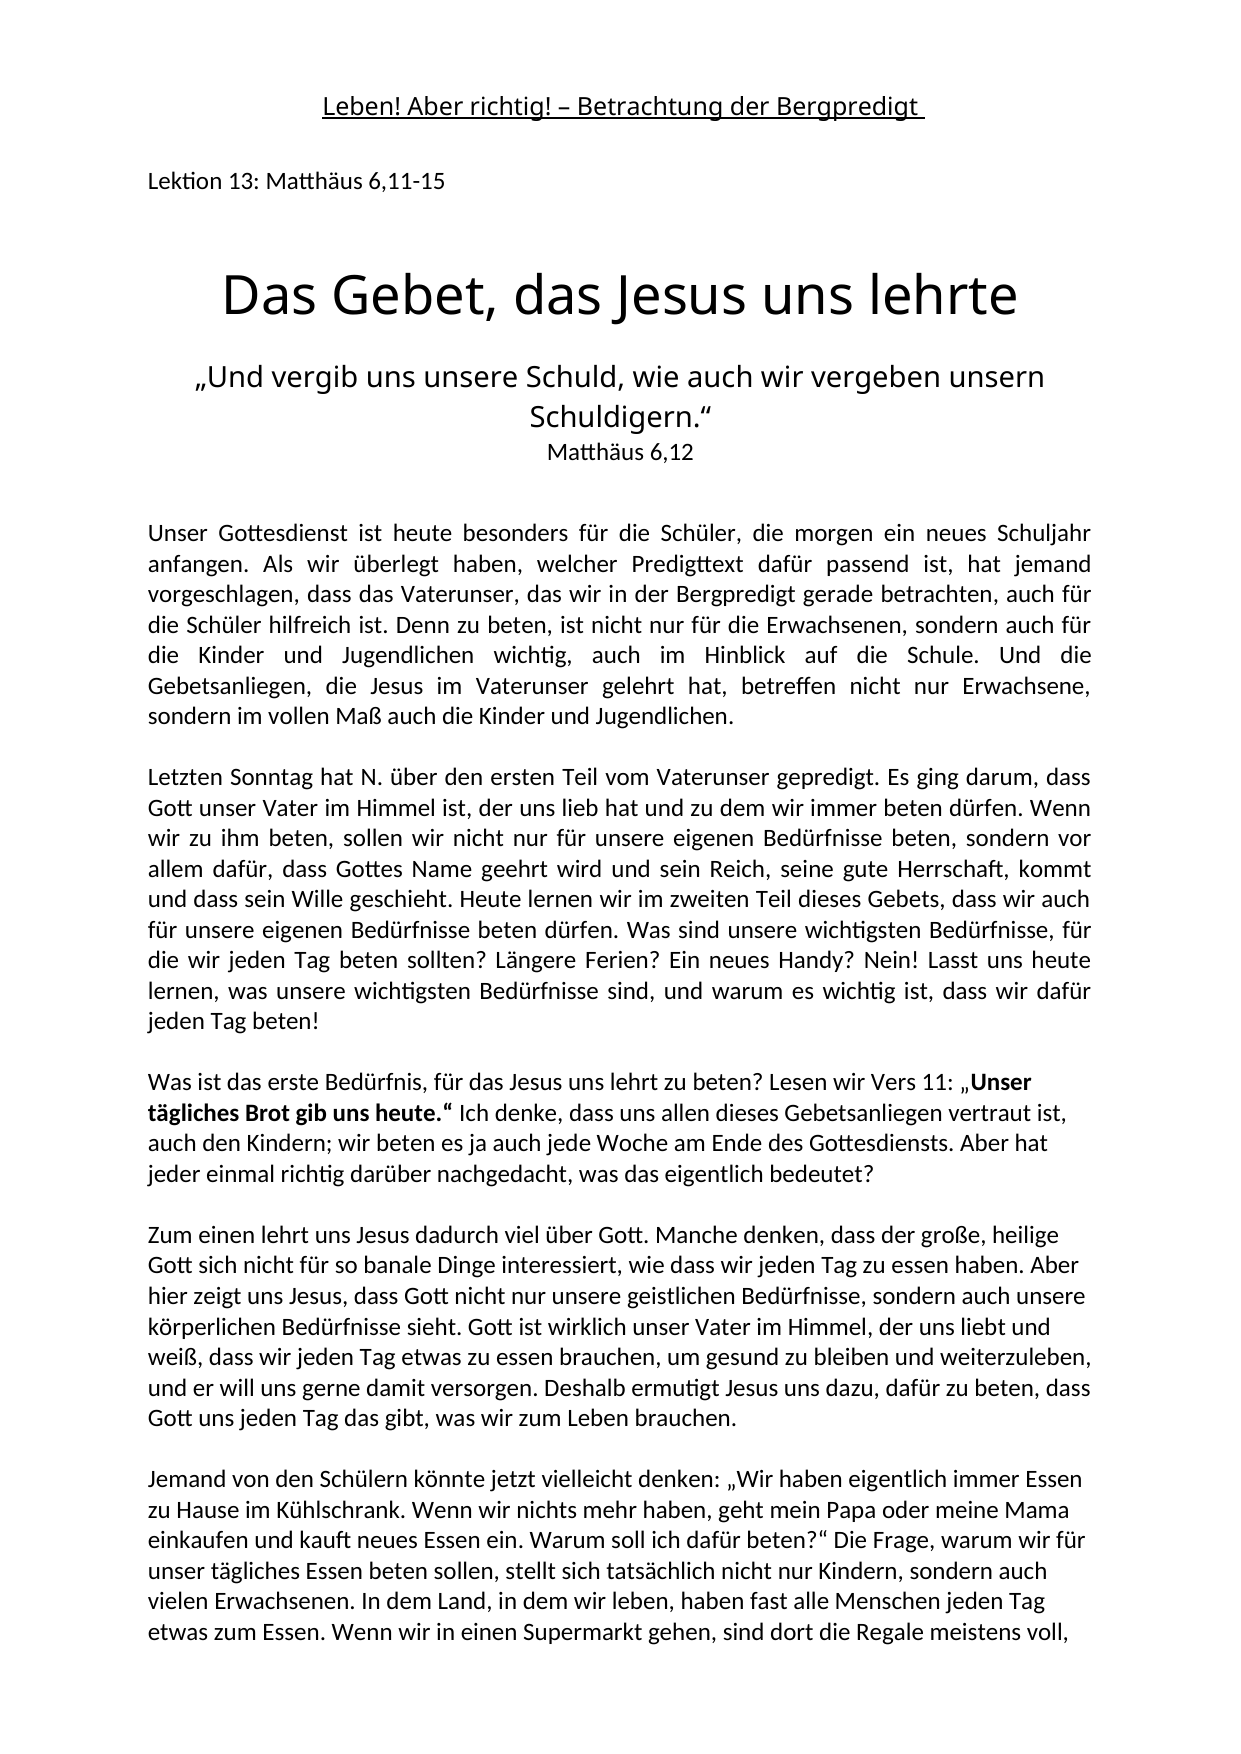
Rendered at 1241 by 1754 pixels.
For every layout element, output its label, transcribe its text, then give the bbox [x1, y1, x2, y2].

text Jemand von den Schülern könnte jetzt vielleicht denken: „Wir haben eigentlich immer Essen zu Hause im Kühlschrank. Wenn wir nichts mehr haben, geht mein Papa oder meine Mama einkaufen und kauft neues Essen ein. Warum soll ich dafür beten?“ Die Frage, warum wir für unser tägliches Essen beten sollen, stellt sich tatsächlich nicht nur Kindern, sondern auch vielen Erwachsenen. In dem Land, in dem wir leben, haben fast alle Menschen jeden Tag etwas zum Essen. Wenn wir in einen Supermarkt gehen, sind dort die Regale meistens voll, [148, 1463, 1093, 1646]
text Was ist das erste Bedürfnis, für das Jesus uns lehrt zu beten? Lesen wir Vers 11: „Unser tägliches Brot gib uns heute.“ Ich denke, dass uns allen dieses Gebetsanliegen vertraut ist, auch den Kindern; wir beten es ja auch jede Woche am Ende des Gottesdiensts. Aber hat jeder einmal richtig darüber nachgedacht, was das eigentlich bedeutet? [148, 1067, 1093, 1189]
text „Und vergib uns unsere Schuld, wie auch wir vergeben unsern Schuldigern.“ [148, 356, 1093, 436]
text Das Gebet, das Jesus uns lehrte [148, 256, 1093, 330]
text Unser Gottesdienst ist heute besonders für die Schüler, die morgen ein neues Schuljahr anfangen. Als wir überlegt haben, welcher Predigttext dafür passend ist, hat jemand vorgeschlagen, dass das Vaterunser, das wir in der Bergpredigt gerade betrachten, auch für die Schüler hilfreich ist. Denn zu beten, ist nicht nur für die Erwachsenen, sondern auch für die Kinder und Jugendlichen wichtig, auch im Hinblick auf die Schule. Und die Gebetsanliegen, die Jesus im Vaterunser gelehrt hat, betreffen nicht nur Erwachsene, sondern im vollen Maß auch die Kinder und Jugendlichen. [148, 517, 1093, 731]
text Lektion 13: Matthäus 6,11-15 [148, 165, 1093, 195]
text Letzten Sonntag hat N. über den ersten Teil vom Vaterunser gepredigt. Es ging darum, dass Gott unser Vater im Himmel ist, der uns lieb hat und zu dem wir immer beten dürfen. Wenn wir zu ihm beten, sollen wir nicht nur für unsere eigenen Bedürfnisse beten, sondern vor allem dafür, dass Gottes Name geehrt wird und sein Reich, seine gute Herrschaft, kommt und dass sein Wille geschieht. Heute lernen wir im zweiten Teil dieses Gebets, dass wir auch für unsere eigenen Bedürfnisse beten dürfen. Was sind unsere wichtigsten Bedürfnisse, für die wir jeden Tag beten sollten? Längere Ferien? Ein neues Handy? Nein! Lasst uns heute lernen, was unsere wichtigsten Bedürfnisse sind, und warum es wichtig ist, dass wir dafür jeden Tag beten! [148, 761, 1093, 1036]
text Matthäus 6,12 [148, 436, 1093, 466]
text Zum einen lehrt uns Jesus dadurch viel über Gott. Manche denken, dass der große, heilige Gott sich nicht für so banale Dinge interessiert, wie dass wir jeden Tag zu essen haben. Aber hier zeigt uns Jesus, dass Gott nicht nur unsere geistlichen Bedürfnisse, sondern auch unsere körperlichen Bedürfnisse sieht. Gott ist wirklich unser Vater im Himmel, der uns liebt und weiß, dass wir jeden Tag etwas zu essen brauchen, um gesund zu bleiben und weiterzuleben, und er will uns gerne damit versorgen. Deshalb ermutigt Jesus uns dazu, dafür zu beten, dass Gott uns jeden Tag das gibt, was wir zum Leben brauchen. [148, 1219, 1093, 1433]
